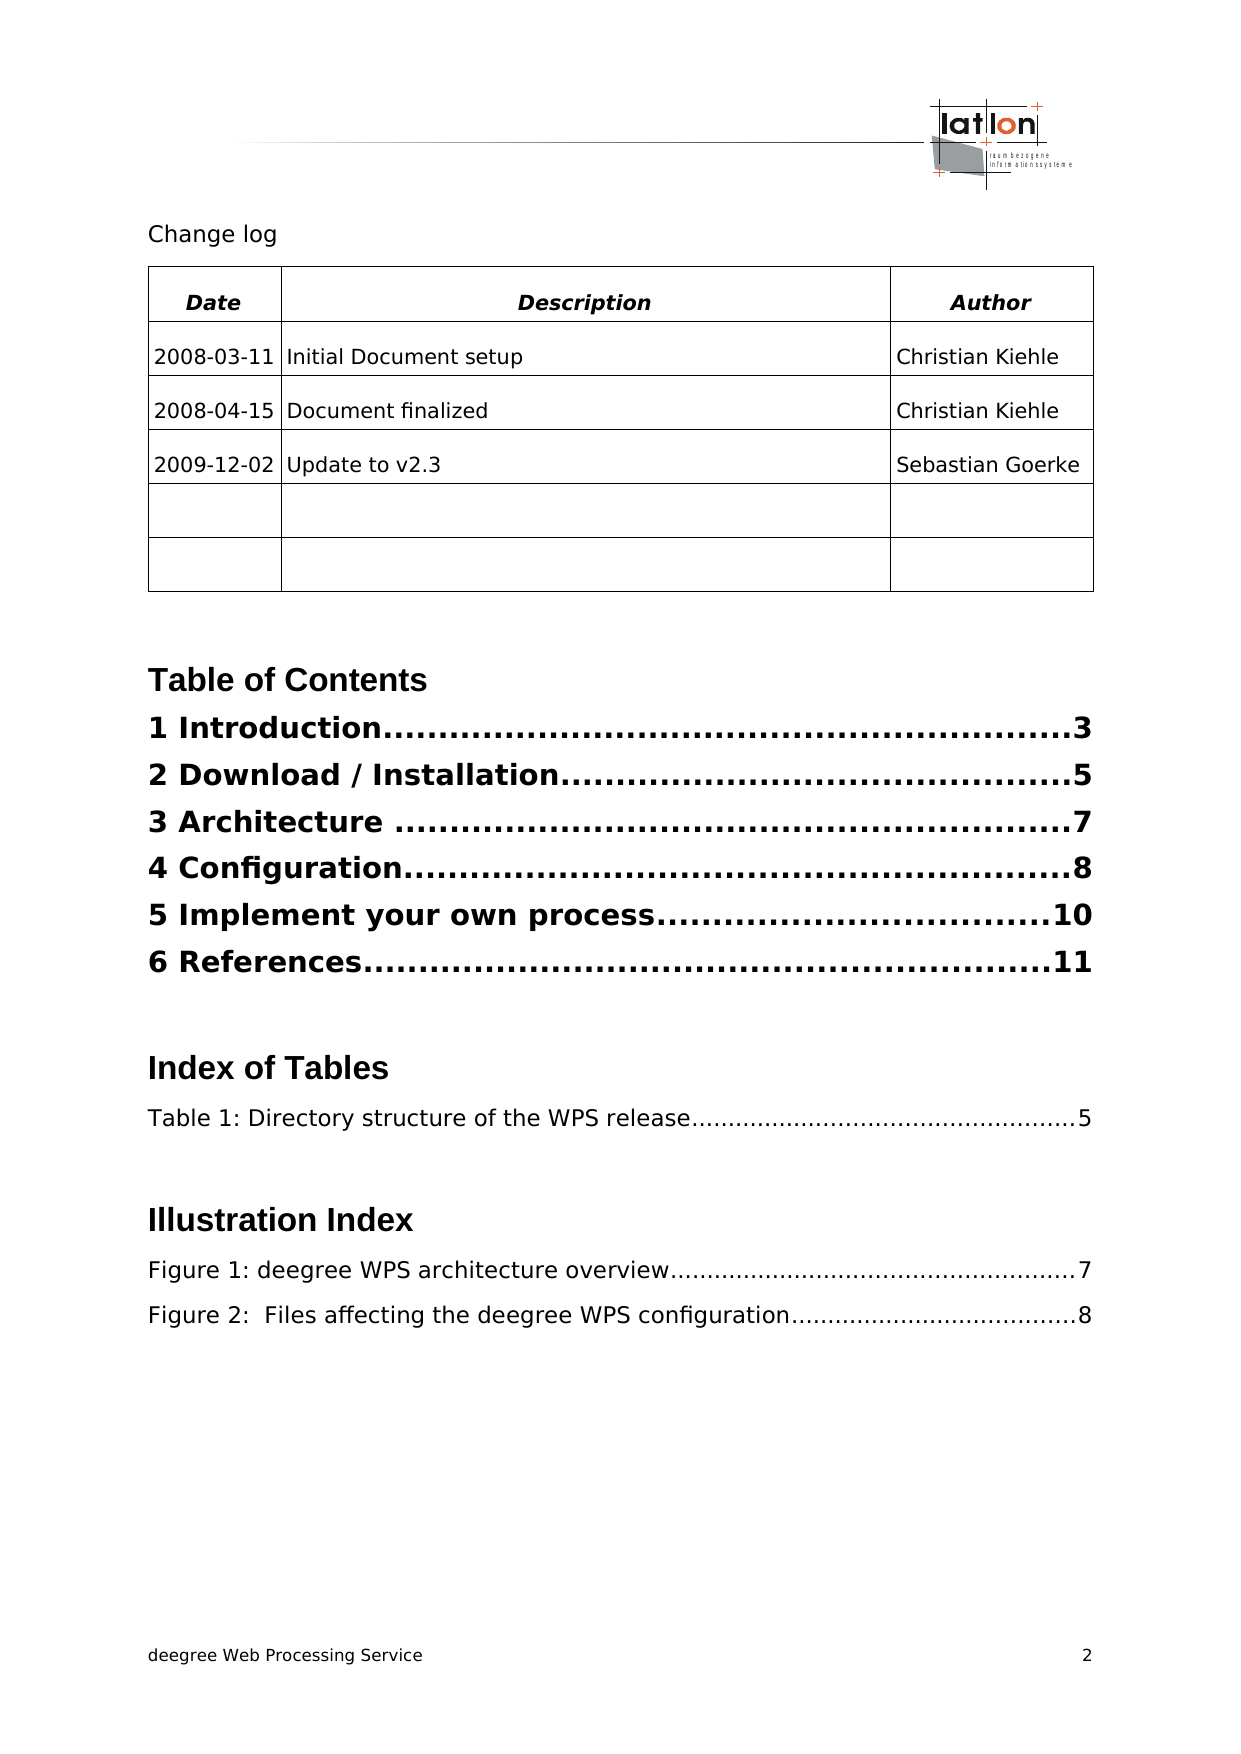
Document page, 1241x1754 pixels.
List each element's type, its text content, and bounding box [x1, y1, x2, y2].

table_cell [149, 538, 281, 591]
text Figure 2: Files affecting the deegree WPS configuration 8 [148, 1302, 1092, 1329]
table_cell 2008-04-15 [149, 376, 281, 429]
table_cell Document finalized [282, 376, 890, 429]
text 5 Implement your own process 10 [148, 898, 1092, 932]
text 4 Configuration 8 [148, 851, 1092, 886]
table_cell [891, 538, 1093, 591]
text 2 Download / Installation 5 [148, 758, 1092, 792]
subtitle Table of Contents [148, 662, 1092, 699]
table_header Description [282, 267, 890, 321]
table_cell [149, 484, 281, 537]
table_header Date [149, 267, 281, 321]
table_header Author [891, 267, 1093, 321]
table_cell Initial Document setup [282, 322, 890, 375]
text Change log [148, 221, 1092, 248]
table_cell Sebastian Goerke [891, 430, 1093, 483]
table_cell Christian Kiehle [891, 322, 1093, 375]
text 6 References 11 [148, 945, 1092, 979]
table_cell [282, 538, 890, 591]
text Figure 1: deegree WPS architecture overview 7 [148, 1257, 1092, 1284]
table_cell 2009-12-02 [149, 430, 281, 483]
subtitle Index of Tables [148, 1049, 1092, 1086]
table_cell Update to v2.3 [282, 430, 890, 483]
text Table 1: Directory structure of the WPS release 5 [148, 1105, 1092, 1131]
table_cell Christian Kiehle [891, 376, 1093, 429]
table_cell [891, 484, 1093, 537]
text 3 Architecture 7 [148, 805, 1092, 839]
text 1 Introduction 3 [148, 711, 1092, 745]
table_cell 2008-03-11 [149, 322, 281, 375]
table_cell [282, 484, 890, 537]
subtitle Illustration Index [148, 1202, 1092, 1238]
